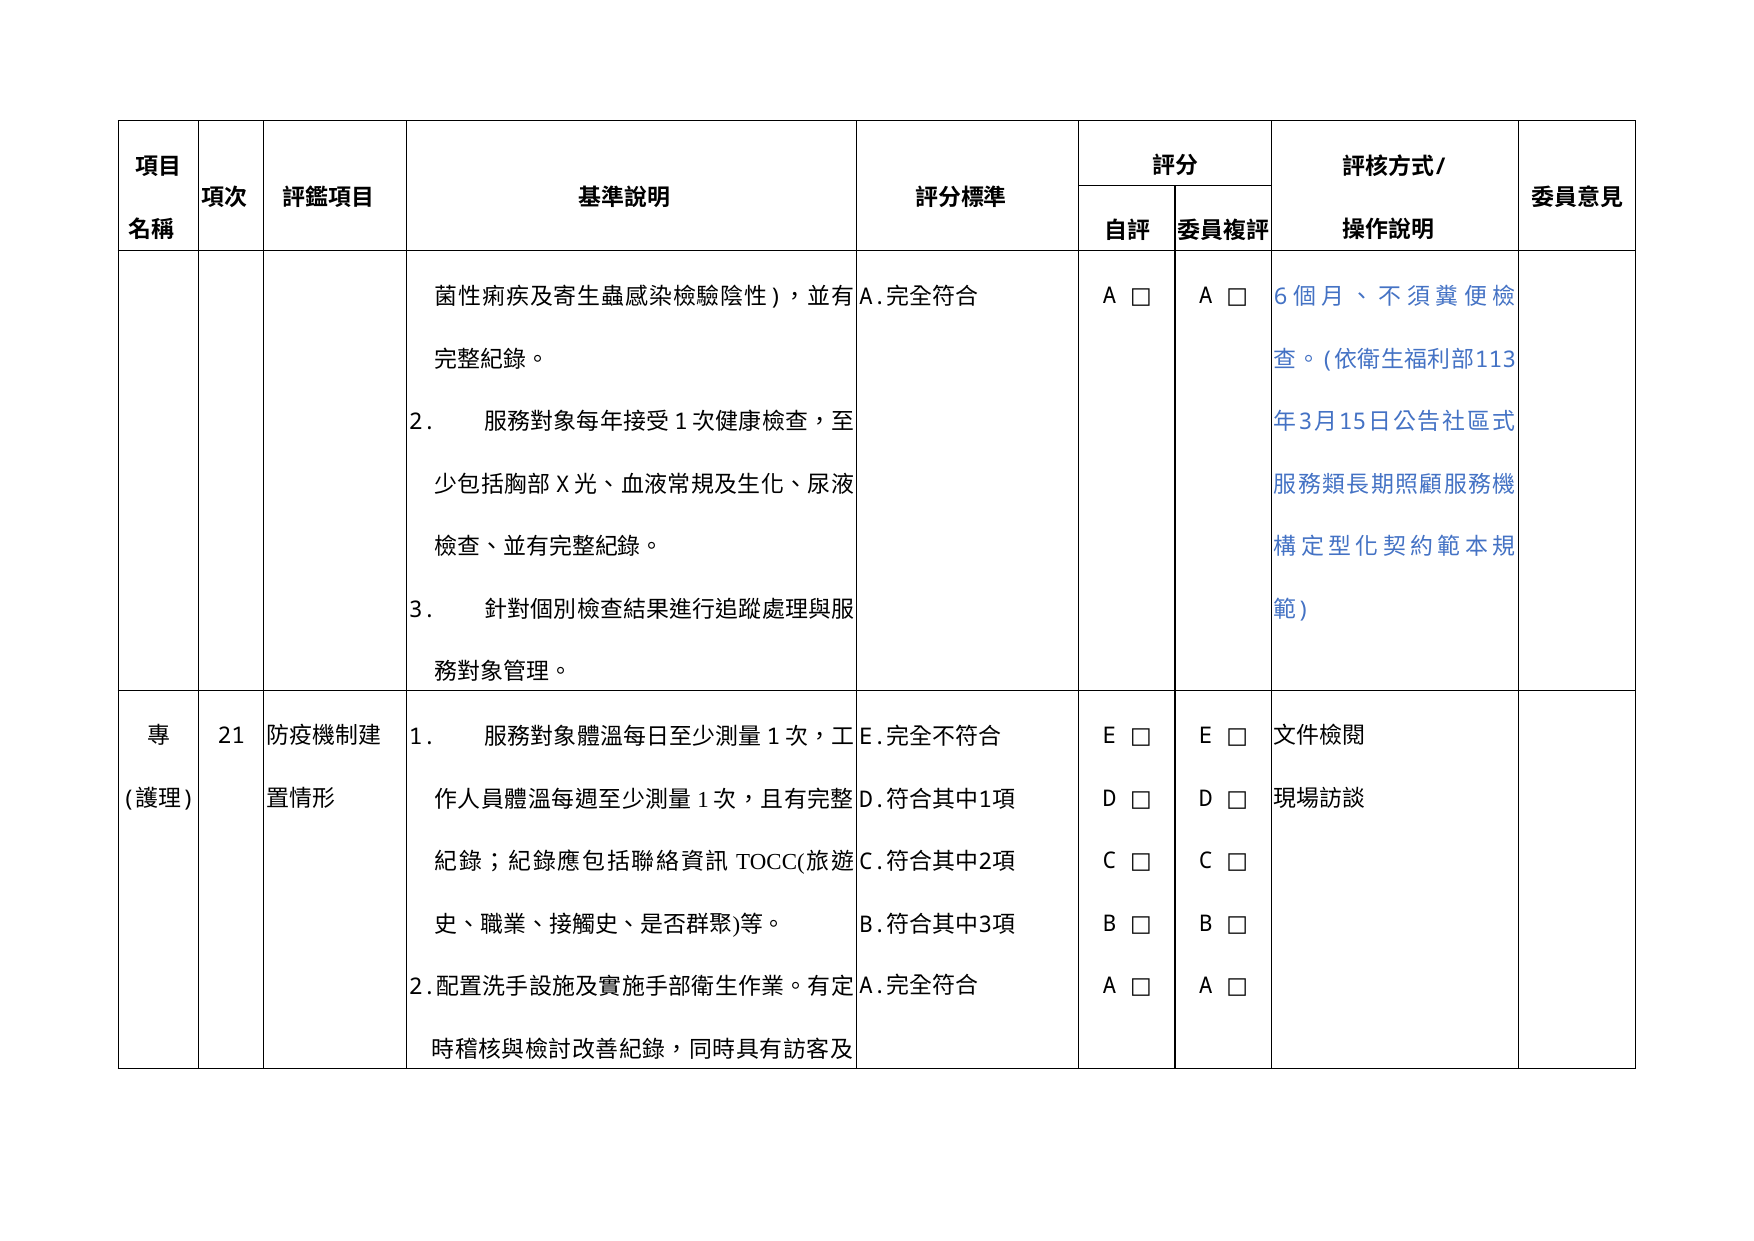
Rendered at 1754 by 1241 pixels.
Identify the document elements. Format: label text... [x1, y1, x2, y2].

table_cell 委員複評 [1176, 186, 1271, 250]
table_header 項目 名稱 [119, 121, 198, 250]
table_cell 防疫機制建置情形 [264, 691, 406, 1068]
table_header 評核方式/ 操作說明 [1272, 121, 1518, 250]
table_cell [264, 251, 406, 690]
table_cell [119, 251, 198, 690]
table_header 項次 [199, 121, 263, 250]
table_cell 21 [199, 691, 263, 1068]
table_header 評分標準 [857, 121, 1078, 250]
table_cell E □ D □ C □ B □ A □ [1079, 691, 1174, 1068]
table_cell E □ D □ C □ B □ A □ [1176, 691, 1271, 1068]
table_cell 服務對象體溫每日至少測量1次，工作人員體溫每週至少測量1次，且有完整紀錄；紀錄應包括聯絡資訊TOCC(旅遊史、職業、接觸史、是否群聚)等。 2.配置洗手設施及實施手部衛生作業。有定時稽核與檢討改善紀錄，同時具有訪客及 [407, 691, 856, 1068]
table_cell [1519, 691, 1635, 1068]
table_cell A □ [1079, 251, 1174, 690]
table_header 委員意見 [1519, 121, 1635, 250]
table_header 評分 [1079, 121, 1271, 185]
table_cell 菌性痢疾及寄生蟲感染檢驗陰性)，並有完整紀錄。 服務對象每年接受1次健康檢查，至少包括胸部X光、血液常規及生化、尿液檢查、並有完整紀錄。 針對個別檢查結果進行追蹤處理與服務對象管理。 [407, 251, 856, 690]
table_cell [1519, 251, 1635, 690]
table_header 基準說明 [407, 121, 856, 250]
table_cell 6個月、不須糞便檢查。(依衛生福利部113年3月15日公告社區式服務類長期照顧服務機構定型化契約範本規範) [1272, 251, 1518, 690]
table_cell E.完全不符合 D.符合其中1項 C.符合其中2項 B.符合其中3項 A.完全符合 [857, 691, 1078, 1068]
table_header 評鑑項目 [264, 121, 406, 250]
table_cell A.完全符合 [857, 251, 1078, 690]
table_cell 自評 [1079, 186, 1174, 250]
table_cell 專 (護理) [119, 691, 198, 1068]
table_cell 文件檢閱 現場訪談 [1272, 691, 1518, 1068]
table_cell [199, 251, 263, 690]
table_cell A □ [1176, 251, 1271, 690]
